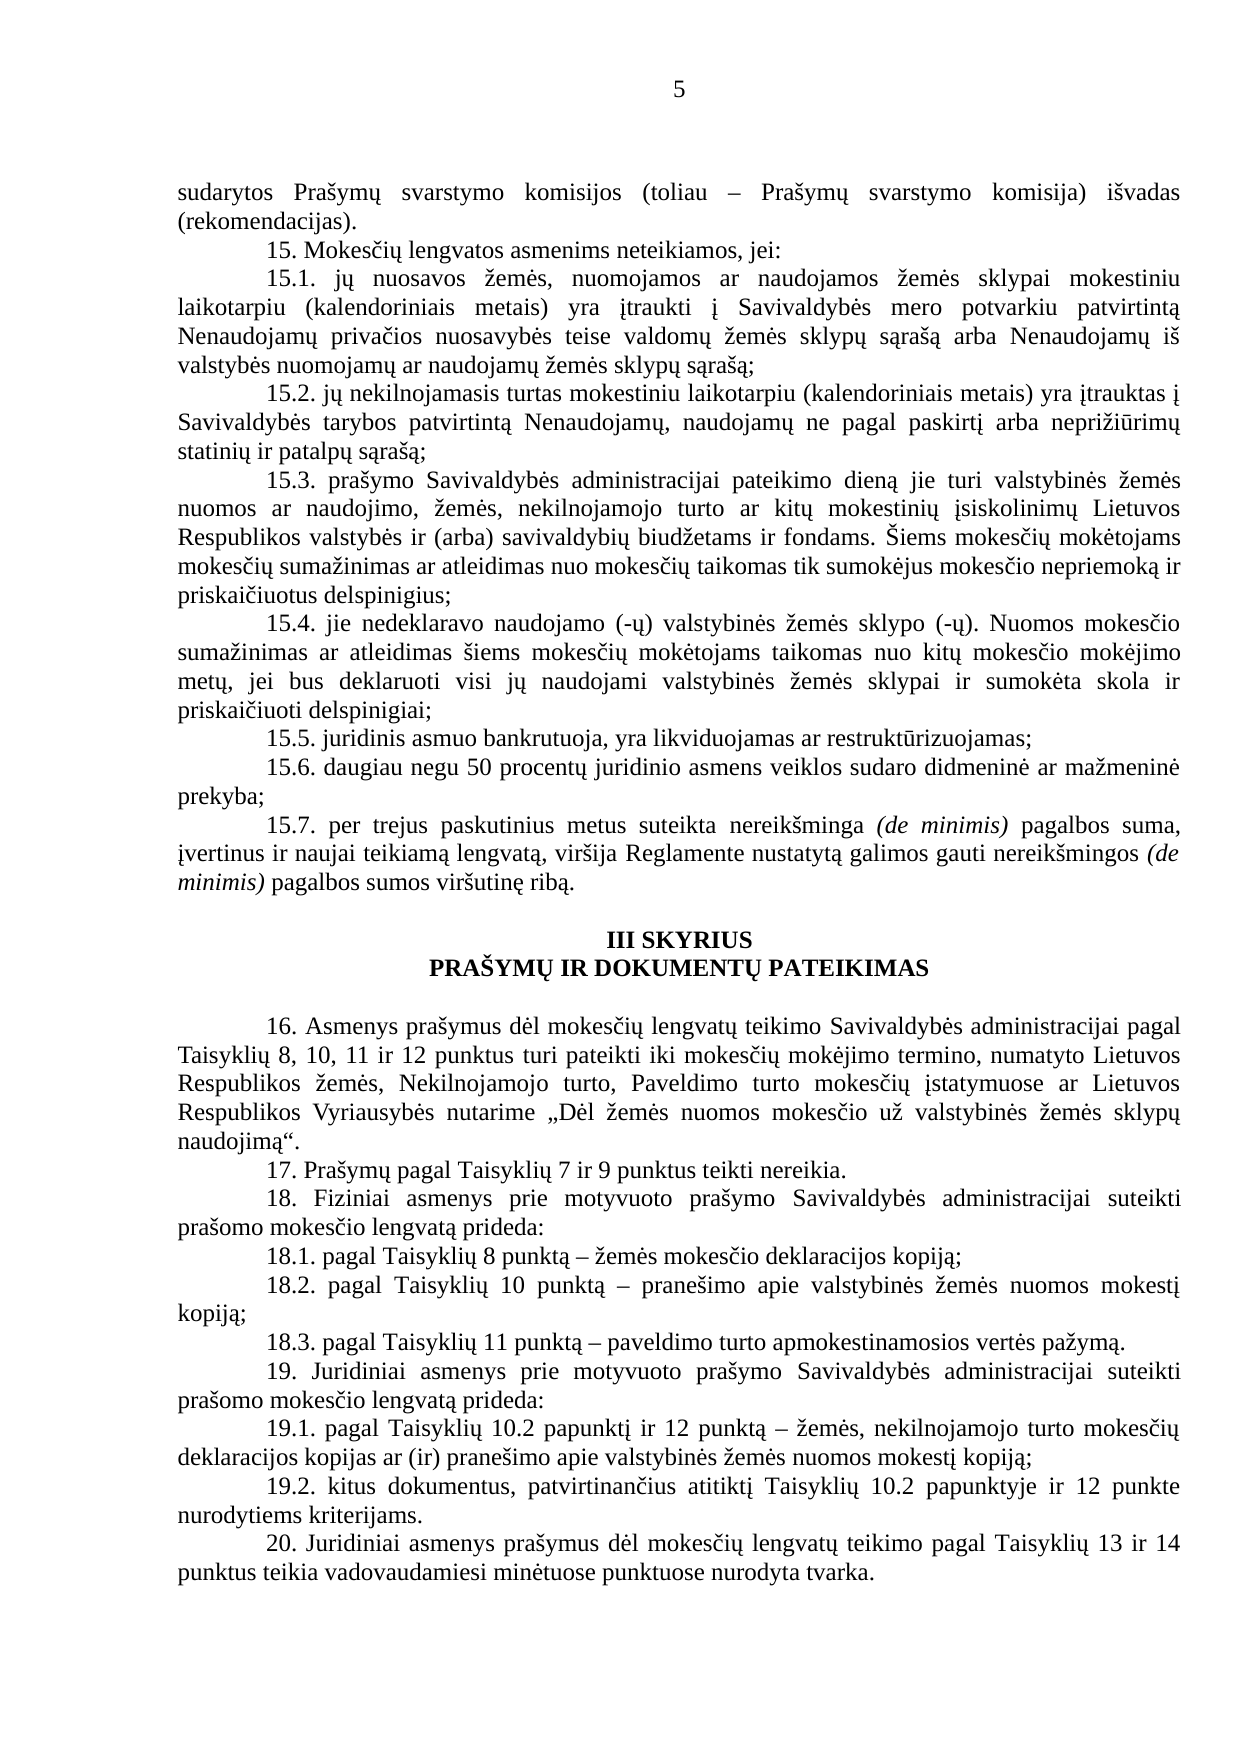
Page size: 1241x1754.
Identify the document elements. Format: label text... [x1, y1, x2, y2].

text 15. Mokesčių lengvatos asmenims neteikiamos, jei: [266, 235, 1181, 263]
text 17. Prašymų pagal Taisyklių 7 ir 9 punktus teikti nereikia. [177, 1155, 1181, 1183]
text 15.5. juridinis asmuo bankrutuoja, yra likviduojamas ar restruktūrizuojamas; [177, 723, 1181, 752]
subtitle III SKYRIUS [177, 925, 1181, 953]
text 15.1. jų nuosavos žemės, nuomojamos ar naudojamos žemės sklypai mokestiniu laikotarpiu (kalendoriniais metais) yra įtraukti į Savivaldybės mero potvarkiu patvirtintą Nenaudojamų privačios nuosavybės teise valdomų žemės sklypų sąrašą arba Nenaudojamų iš valstybės nuomojamų ar naudojamų žemės sklypų sąrašą; [177, 263, 1181, 378]
text 18. Fiziniai asmenys prie motyvuoto prašymo Savivaldybės administracijai suteikti prašomo mokesčio lengvatą prideda: [177, 1183, 1181, 1241]
text sudarytos Prašymų svarstymo komisijos (toliau – Prašymų svarstymo komisija) išvadas (rekomendacijas). [177, 177, 1181, 235]
text 19. Juridiniai asmenys prie motyvuoto prašymo Savivaldybės administracijai suteikti prašomo mokesčio lengvatą prideda: [177, 1356, 1181, 1413]
text 16. Asmenys prašymus dėl mokesčių lengvatų teikimo Savivaldybės administracijai pagal Taisyklių 8, 10, 11 ir 12 punktus turi pateikti iki mokesčių mokėjimo termino, numatyto Lietuvos Respublikos žemės, Nekilnojamojo turto, Paveldimo turto mokesčių įstatymuose ar Lietuvos Respublikos Vyriausybės nutarime „Dėl žemės nuomos mokesčio už valstybinės žemės sklypų naudojimą“. [177, 1011, 1181, 1155]
text PRAŠYMŲ IR DOKUMENTŲ PATEIKIMAS [177, 953, 1181, 982]
text 18.3. pagal Taisyklių 11 punktą – paveldimo turto apmokestinamosios vertės pažymą. [177, 1327, 1181, 1356]
text 15.3. prašymo Savivaldybės administracijai pateikimo dieną jie turi valstybinės žemės nuomos ar naudojimo, žemės, nekilnojamojo turto ar kitų mokestinių įsiskolinimų Lietuvos Respublikos valstybės ir (arba) savivaldybių biudžetams ir fondams. Šiems mokesčių mokėtojams mokesčių sumažinimas ar atleidimas nuo mokesčių taikomas tik sumokėjus mokesčio nepriemoką ir priskaičiuotus delspinigius; [177, 465, 1181, 608]
text 19.2. kitus dokumentus, patvirtinančius atitiktį Taisyklių 10.2 papunktyje ir 12 punkte nurodytiems kriterijams. [177, 1471, 1181, 1528]
text 19.1. pagal Taisyklių 10.2 papunktį ir 12 punktą – žemės, nekilnojamojo turto mokesčių deklaracijos kopijas ar (ir) pranešimo apie valstybinės žemės nuomos mokestį kopiją; [177, 1413, 1181, 1471]
text 15.6. daugiau negu 50 procentų juridinio asmens veiklos sudaro didmeninė ar mažmeninė prekyba; [177, 752, 1181, 810]
text 18.1. pagal Taisyklių 8 punktą – žemės mokesčio deklaracijos kopiją; [177, 1241, 1181, 1270]
text 15.2. jų nekilnojamasis turtas mokestiniu laikotarpiu (kalendoriniais metais) yra įtrauktas į Savivaldybės tarybos patvirtintą Nenaudojamų, naudojamų ne pagal paskirtį arba neprižiūrimų statinių ir patalpų sąrašą; [177, 378, 1181, 465]
text 20. Juridiniai asmenys prašymus dėl mokesčių lengvatų teikimo pagal Taisyklių 13 ir 14 punktus teikia vadovaudamiesi minėtuose punktuose nurodyta tvarka. [177, 1528, 1181, 1586]
text 15.7. per trejus paskutinius metus suteikta nereikšminga (de minimis) pagalbos suma, įvertinus ir naujai teikiamą lengvatą, viršija Reglamente nustatytą galimos gauti nereikšmingos (de minimis) pagalbos sumos viršutinę ribą. [177, 810, 1181, 896]
text 18.2. pagal Taisyklių 10 punktą – pranešimo apie valstybinės žemės nuomos mokestį kopiją; [177, 1270, 1181, 1327]
text 15.4. jie nedeklaravo naudojamo (-ų) valstybinės žemės sklypo (-ų). Nuomos mokesčio sumažinimas ar atleidimas šiems mokesčių mokėtojams taikomas nuo kitų mokesčio mokėjimo metų, jei bus deklaruoti visi jų naudojami valstybinės žemės sklypai ir sumokėta skola ir priskaičiuoti delspinigiai; [177, 608, 1181, 723]
